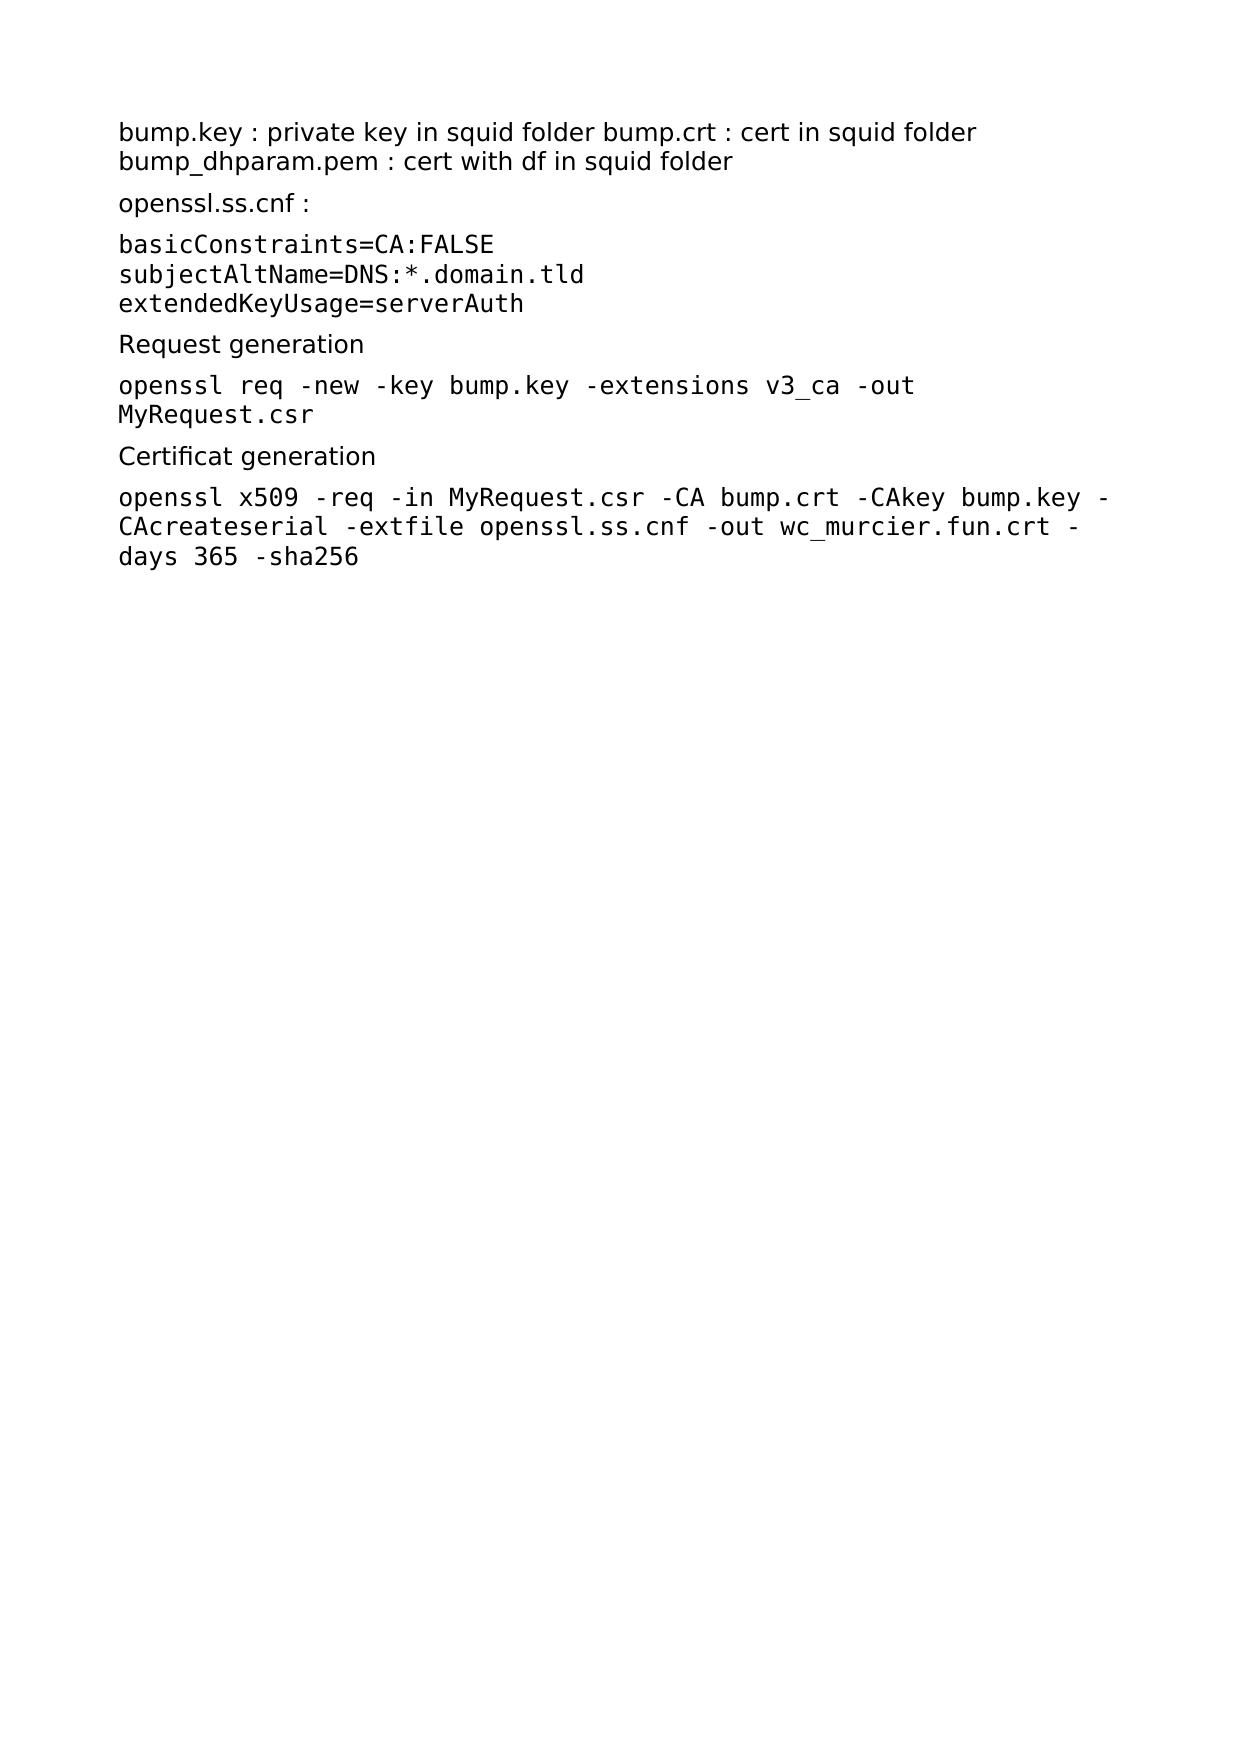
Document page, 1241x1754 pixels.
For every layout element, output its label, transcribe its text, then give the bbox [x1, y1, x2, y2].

text openssl x509 -req -in MyRequest.csr -CA bump.crt -CAkey bump.key -CAcreateserial -extfile openssl.ss.cnf -out wc_murcier.fun.crt -days 365 -sha256 [118, 483, 1122, 571]
text bump.key : private key in squid folder bump.crt : cert in squid folder bump_dhparam.pem : cert with df in squid folder [118, 118, 1122, 176]
text Request generation [118, 330, 1122, 359]
text openssl req -new -key bump.key -extensions v3_ca -out MyRequest.csr [118, 372, 1122, 430]
text openssl.ss.cnf : [118, 189, 1122, 218]
text basicConstraints=CA:FALSE subjectAltName=DNS:*.domain.tld extendedKeyUsage=serverAuth [118, 231, 1122, 318]
text Certificat generation [118, 442, 1122, 471]
